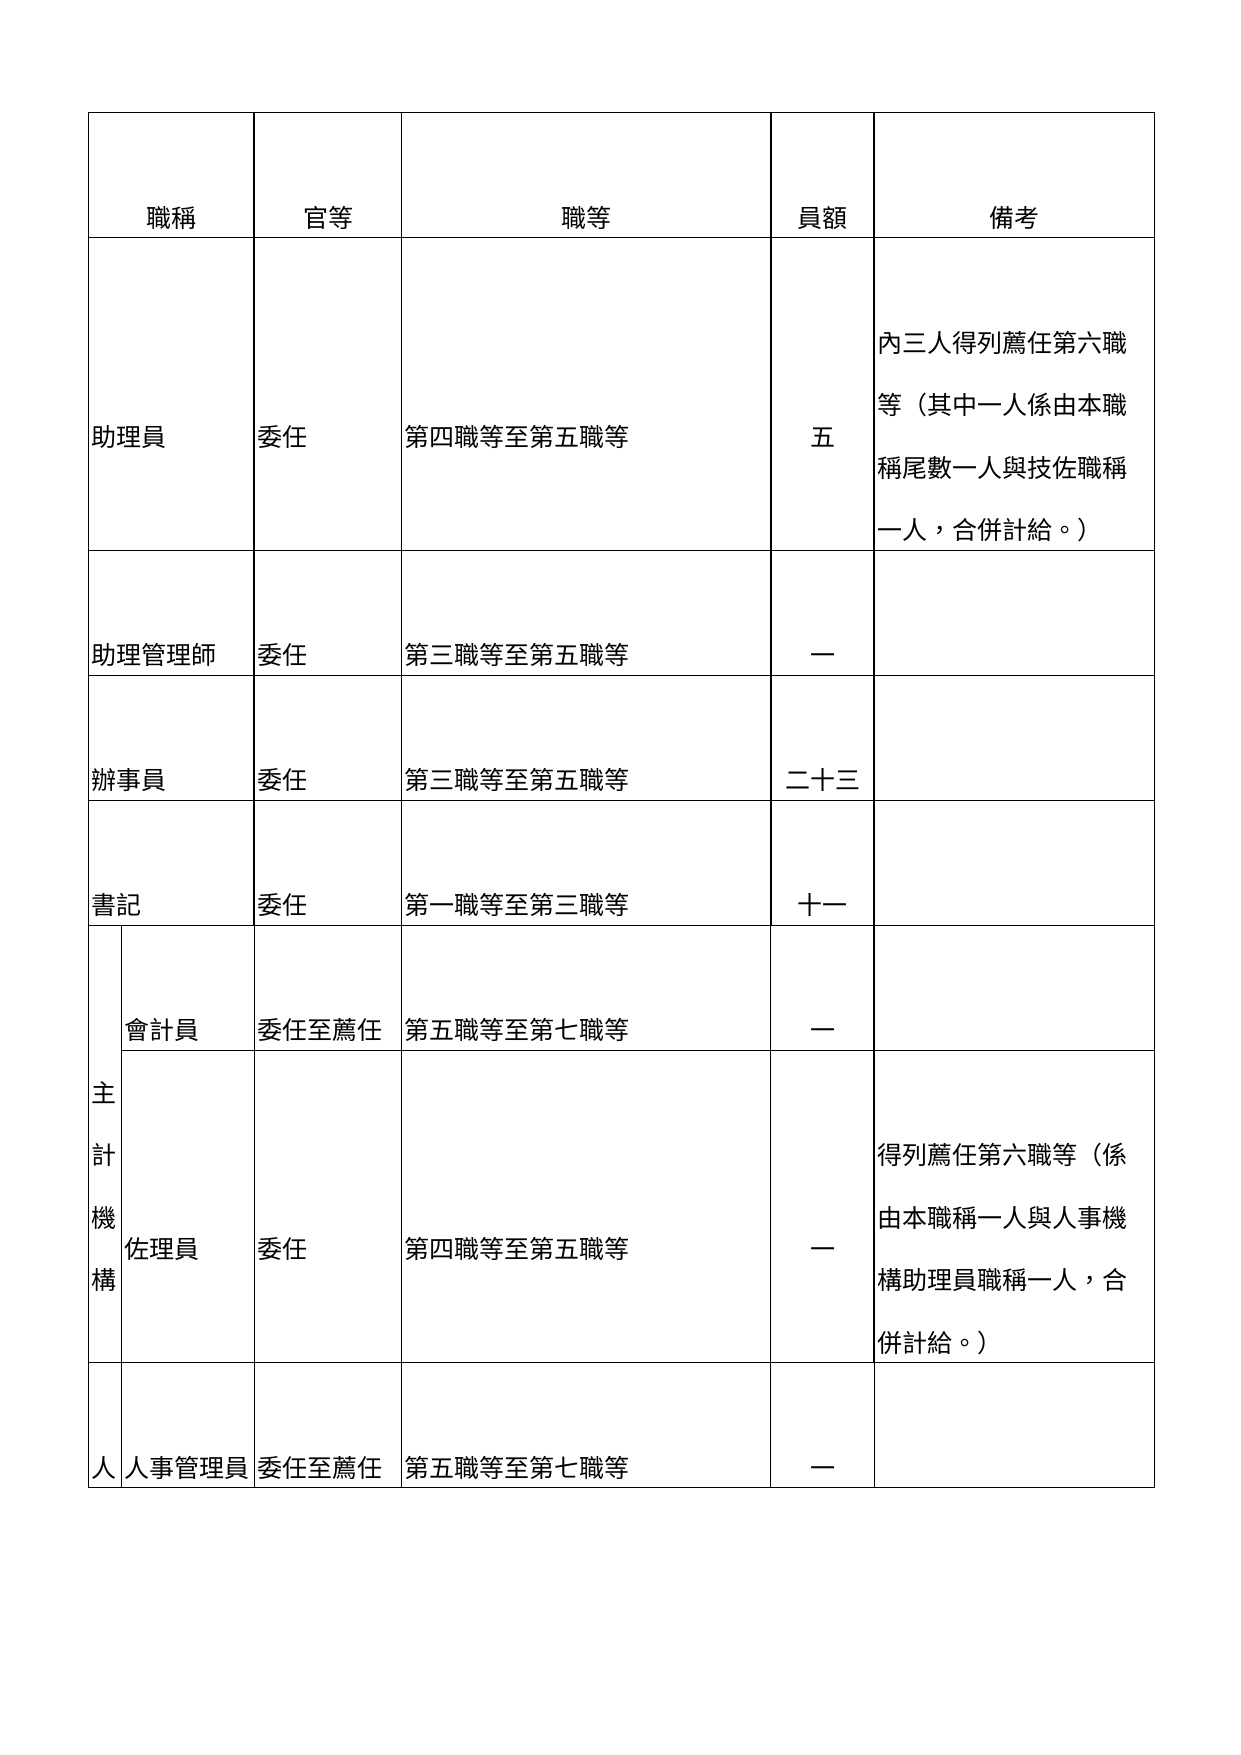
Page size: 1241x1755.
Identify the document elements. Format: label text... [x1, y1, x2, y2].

table_cell 一 [771, 926, 873, 1050]
table_cell 佐理員 [122, 1051, 254, 1362]
table_cell 一 [771, 1051, 873, 1362]
table_cell 助理管理師 [89, 551, 253, 675]
table_cell 五 [772, 238, 873, 550]
table_cell 內三人得列薦任第六職等（其中一人係由本職稱尾數一人與技佐職稱一人，合併計給。） [875, 238, 1154, 550]
table_cell 第三職等至第五職等 [402, 676, 770, 800]
table_cell [875, 551, 1154, 675]
table_cell 得列薦任第六職等（係由本職稱一人與人事機構助理員職稱一人，合併計給。） [875, 1051, 1154, 1362]
table_cell 主計機構 [89, 926, 121, 1362]
table_cell 委任 [255, 801, 401, 925]
table_cell 一 [771, 1363, 874, 1487]
table_cell 第四職等至第五職等 [402, 238, 770, 550]
table_cell [875, 676, 1154, 800]
table_cell 人事管理員 [122, 1363, 254, 1487]
table_cell 十一 [772, 801, 873, 925]
table_cell 委任 [255, 551, 401, 675]
table_header 官等 [255, 113, 401, 237]
table_cell 委任 [255, 238, 401, 550]
table_cell 第一職等至第三職等 [402, 801, 770, 925]
table_header 員額 [772, 113, 873, 237]
table_cell [875, 1363, 1154, 1487]
table_header 職等 [402, 113, 770, 237]
table_cell [875, 926, 1154, 1050]
table_cell 書記 [89, 801, 253, 925]
table_cell 第四職等至第五職等 [402, 1051, 770, 1362]
table_cell 委任 [255, 1051, 401, 1362]
table_cell 委任至薦任 [255, 926, 401, 1050]
table_cell 二十三 [772, 676, 873, 800]
table_header 備考 [875, 113, 1154, 237]
table_cell 助理員 [89, 238, 253, 550]
table_cell 人 [89, 1363, 121, 1487]
table_cell 委任至薦任 [255, 1363, 401, 1487]
table_cell 第五職等至第七職等 [402, 926, 770, 1050]
table_cell 第三職等至第五職等 [402, 551, 770, 675]
table_cell 會計員 [122, 926, 254, 1050]
table_cell 第五職等至第七職等 [402, 1363, 770, 1487]
table_cell 辦事員 [89, 676, 253, 800]
table_cell 委任 [255, 676, 401, 800]
table_cell [875, 801, 1154, 925]
table_header 職稱 [89, 113, 253, 237]
table_cell 一 [772, 551, 873, 675]
